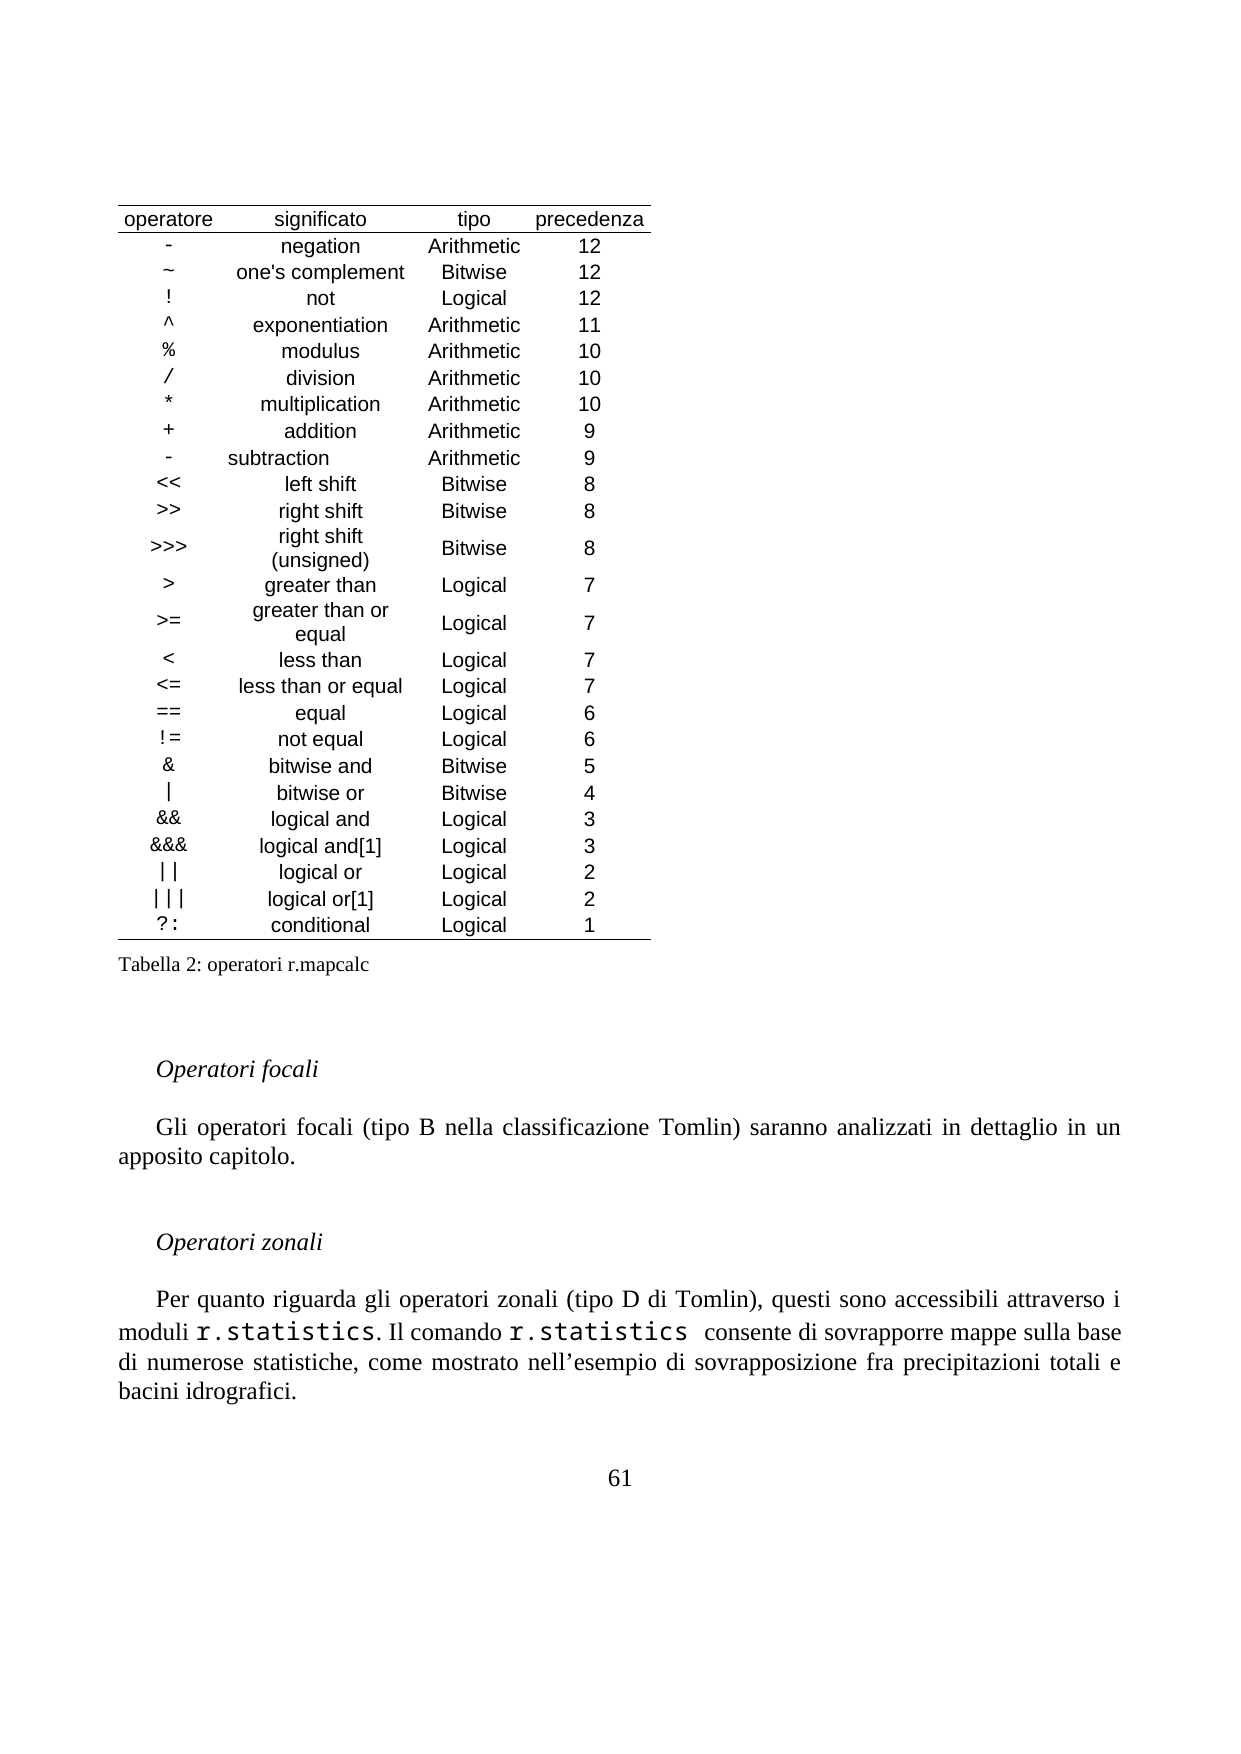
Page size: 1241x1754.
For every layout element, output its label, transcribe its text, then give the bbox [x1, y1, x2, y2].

table_cell bitwise and [220, 753, 420, 779]
table_cell right shift (unsigned) [220, 524, 420, 572]
table_cell Bitwise [420, 471, 528, 497]
table_cell 10 [528, 391, 651, 418]
table_cell modulus [220, 338, 420, 364]
table_cell == [118, 699, 220, 726]
table_cell Logical [420, 726, 528, 752]
table_cell 12 [528, 233, 651, 258]
table_cell Bitwise [420, 524, 528, 572]
table_cell one's complement [220, 258, 420, 285]
table_cell logical and[1] [220, 832, 420, 859]
table_cell 2 [528, 885, 651, 912]
text Per quanto riguarda gli operatori zonali (tipo D di Tomlin), questi sono accessibili attraverso i moduli r.statistics. Il comando r.statistics consente di sovrapporre mappe sulla base di numerose statistiche, come mostrato nell’esempio di sovrapposizione fra precipitazioni totali e bacini idrografici. [118, 1284, 1122, 1405]
table_cell Logical [420, 832, 528, 859]
table_cell + [118, 418, 220, 444]
table_cell less than or equal [220, 673, 420, 699]
table_cell 7 [528, 572, 651, 598]
table_cell ||| [118, 885, 220, 912]
text Operatori zonali [118, 1227, 1122, 1256]
table_cell - [118, 444, 220, 471]
table_cell != [118, 726, 220, 752]
text Operatori focali [118, 1054, 1122, 1083]
table_cell right shift [220, 497, 420, 524]
table_cell Arithmetic [420, 444, 528, 471]
table_cell 12 [528, 258, 651, 285]
table_cell || [118, 859, 220, 885]
table_cell Logical [420, 859, 528, 885]
table_cell Arithmetic [420, 233, 528, 258]
table_cell less than [220, 646, 420, 673]
table_cell Bitwise [420, 753, 528, 779]
table_cell < [118, 646, 220, 673]
text Gli operatori focali (tipo B nella classificazione Tomlin) saranno analizzati in dettaglio in un apposito capitolo. [118, 1112, 1122, 1169]
table_cell > [118, 572, 220, 598]
table_cell Logical [420, 598, 528, 646]
table_cell Logical [420, 912, 528, 938]
table_cell 1 [528, 912, 651, 938]
table_cell division [220, 365, 420, 391]
table_header significato [220, 206, 420, 232]
table_cell >> [118, 497, 220, 524]
table_cell * [118, 391, 220, 418]
table_cell 3 [528, 806, 651, 832]
table_cell left shift [220, 471, 420, 497]
table_cell <= [118, 673, 220, 699]
table_cell negation [220, 233, 420, 258]
table_cell / [118, 365, 220, 391]
table_cell 7 [528, 646, 651, 673]
table_cell 11 [528, 311, 651, 338]
table_cell Bitwise [420, 497, 528, 524]
table_cell & [118, 753, 220, 779]
table_cell conditional [220, 912, 420, 938]
table_cell 6 [528, 726, 651, 752]
table_header precedenza [528, 206, 651, 232]
table_cell | [118, 779, 220, 806]
table_cell logical or[1] [220, 885, 420, 912]
table_cell Bitwise [420, 779, 528, 806]
table_cell Logical [420, 572, 528, 598]
table_cell Logical [420, 699, 528, 726]
table_cell ! [118, 285, 220, 311]
table_cell Logical [420, 646, 528, 673]
table_header operatore [118, 206, 220, 232]
table_cell 7 [528, 598, 651, 646]
table_cell not [220, 285, 420, 311]
table_cell 10 [528, 365, 651, 391]
table_cell 7 [528, 673, 651, 699]
table_cell not equal [220, 726, 420, 752]
table_cell 4 [528, 779, 651, 806]
table_cell Arithmetic [420, 418, 528, 444]
table_cell << [118, 471, 220, 497]
table_cell >>> [118, 524, 220, 572]
table_cell - [118, 233, 220, 258]
text Tabella 2: operatori r.mapcalc [118, 952, 717, 976]
table_cell Arithmetic [420, 365, 528, 391]
table_cell Logical [420, 285, 528, 311]
table_cell exponentiation [220, 311, 420, 338]
table_cell Arithmetic [420, 338, 528, 364]
table_cell Bitwise [420, 258, 528, 285]
table_cell 2 [528, 859, 651, 885]
table_cell 9 [528, 444, 651, 471]
table_cell 8 [528, 524, 651, 572]
table_cell logical and [220, 806, 420, 832]
table_cell Logical [420, 806, 528, 832]
table_cell 3 [528, 832, 651, 859]
table_cell greater than [220, 572, 420, 598]
table_cell subtraction [220, 444, 420, 471]
table_cell equal [220, 699, 420, 726]
table_cell greater than or equal [220, 598, 420, 646]
table_cell ^ [118, 311, 220, 338]
table_cell Logical [420, 673, 528, 699]
table_cell 8 [528, 497, 651, 524]
table_cell % [118, 338, 220, 364]
table_cell Arithmetic [420, 311, 528, 338]
table_cell 10 [528, 338, 651, 364]
table_cell 8 [528, 471, 651, 497]
table_cell Logical [420, 885, 528, 912]
table_cell 6 [528, 699, 651, 726]
table_cell ~ [118, 258, 220, 285]
table_cell 12 [528, 285, 651, 311]
table_cell 5 [528, 753, 651, 779]
table_header tipo [420, 206, 528, 232]
table_cell ?: [118, 912, 220, 938]
table_cell && [118, 806, 220, 832]
table_cell multiplication [220, 391, 420, 418]
table_cell addition [220, 418, 420, 444]
table_cell Arithmetic [420, 391, 528, 418]
table_cell logical or [220, 859, 420, 885]
table_cell &&& [118, 832, 220, 859]
table_cell bitwise or [220, 779, 420, 806]
table_cell 9 [528, 418, 651, 444]
table_cell >= [118, 598, 220, 646]
